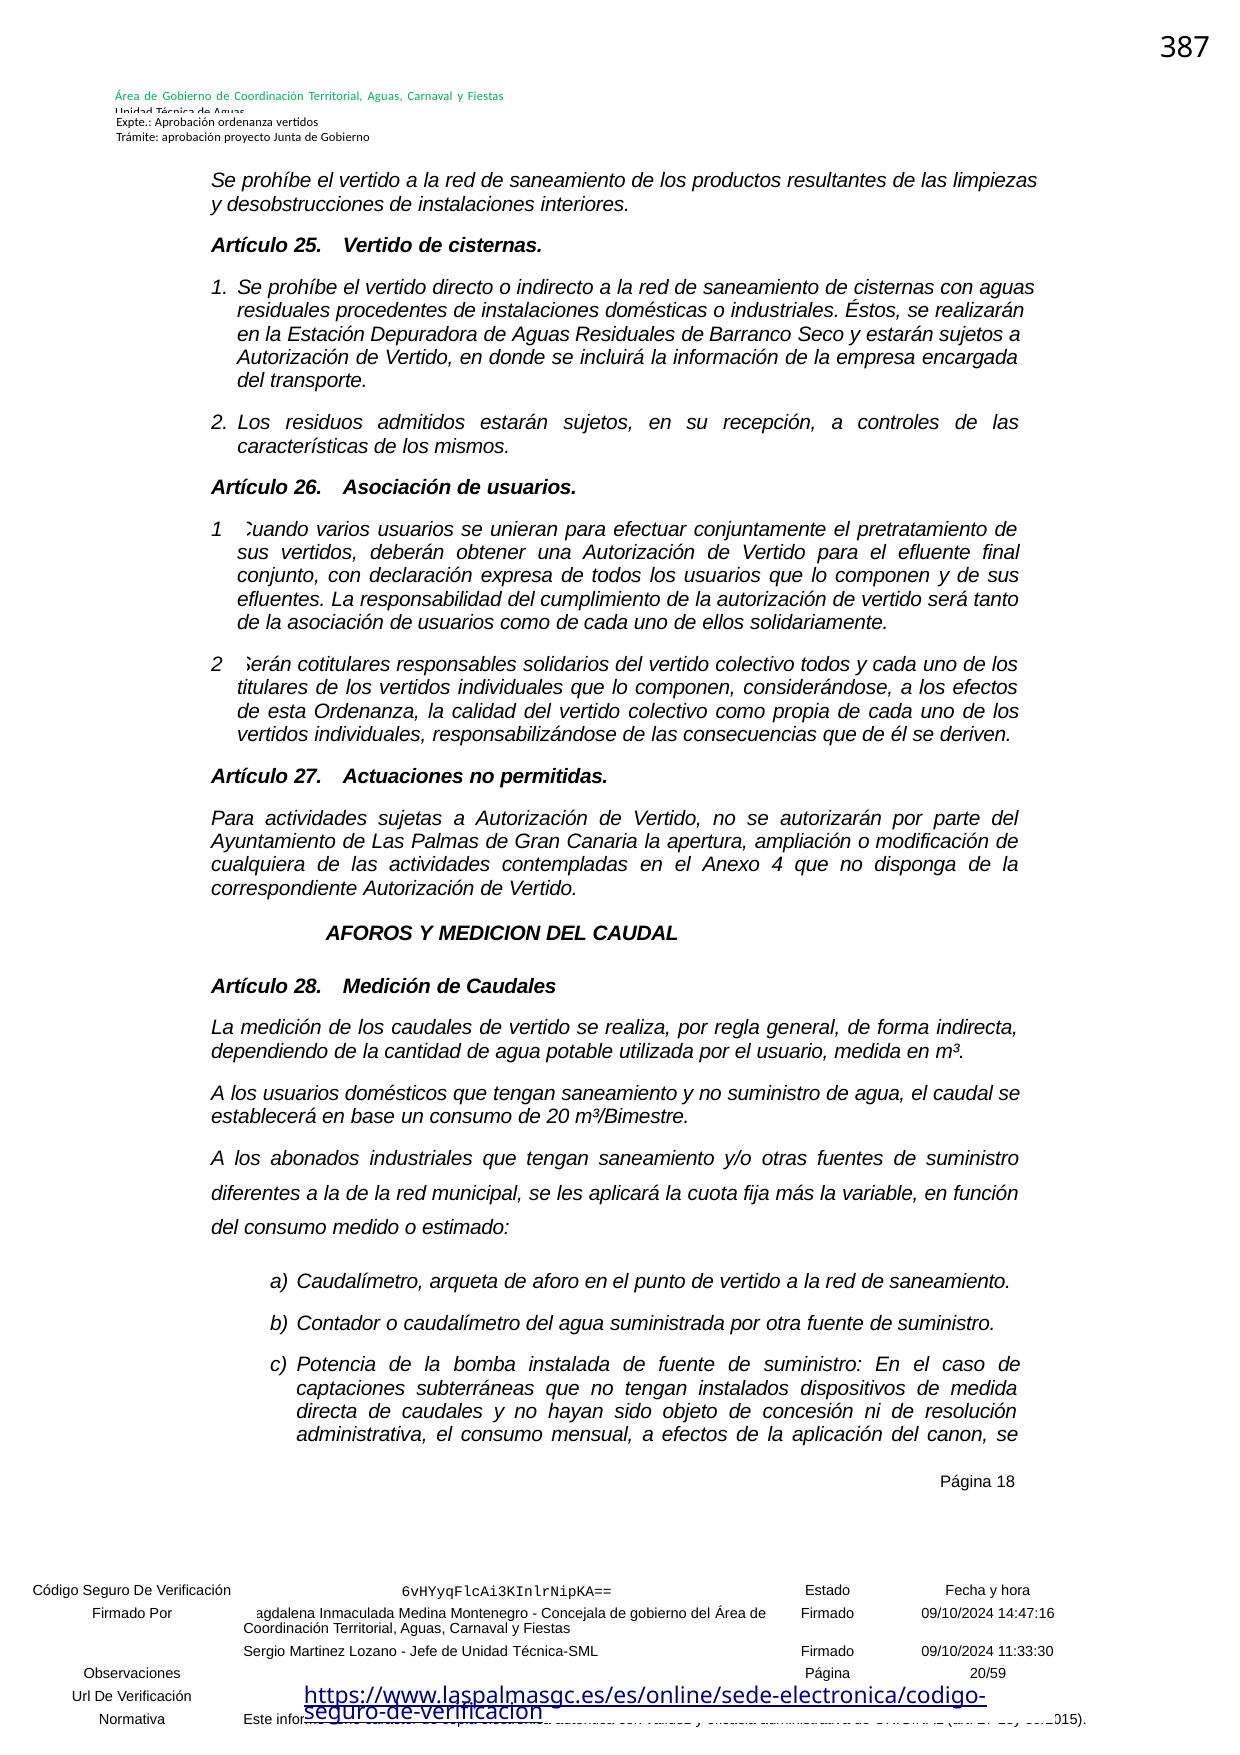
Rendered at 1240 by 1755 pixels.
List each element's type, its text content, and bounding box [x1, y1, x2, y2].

text titulares de los vertidos individuales que lo componen, considerándose, a los efectos [237, 676, 1040, 699]
text administrativa, el consumo mensual, a efectos de la aplicación del canon, se [296, 1423, 1040, 1446]
text La medición de los caudales de vertido se realiza, por regla general, de forma indirecta, [211, 1017, 1039, 1039]
text Este informe tiene carácter de copia electrónica auténtica con validez y eficacia administrativa de ORIGINAL (art. 27 Ley 39/2015). [243, 1712, 1113, 1728]
text y desobstrucciones de instalaciones interiores. [211, 193, 1039, 216]
text Página [805, 1666, 876, 1682]
text directa de caudales y no hayan sido objeto de concesión ni de resolución [296, 1400, 1040, 1423]
text sus vertidos, deberán obtener una Autorización de Vertido para el efluente final [237, 542, 1040, 564]
text Expte.: Aprobación ordenanza vertidos [116, 113, 344, 129]
text . Cuando varios usuarios se unieran para efectuar conjuntamente el pretratamiento de [247, 518, 1040, 541]
text Unidad Técnica de Aguas [115, 103, 530, 119]
text conjunto, con declaración expresa de todos los usuarios que lo componen y de sus [237, 565, 1040, 587]
text c) Potencia de la bomba instalada de fuente de suministro: En el caso de [270, 1354, 1040, 1376]
text Magdalena Inmaculada Medina Montenegro - Concejala de gobierno del Área de [257, 1606, 791, 1622]
text cualquiera de las actividades contempladas en el Anexo 4 que no disponga de la [211, 853, 1040, 876]
text 1 [211, 518, 247, 541]
text Coordinación Territorial, Aguas, Carnaval y Fiestas [243, 1622, 791, 1636]
text Firmado [801, 1643, 876, 1659]
text https://www.laspalmasgc.es/es/online/sede-electronica/codigo-seguro-de-verificacion [338, 1690, 468, 1705]
text Ayuntamiento de Las Palmas de Gran Canaria la apertura, ampliación o modificación de [211, 830, 1040, 853]
text Para actividades sujetas a Autorización de Vertido, no se autorizarán por parte del [211, 807, 1040, 829]
text AFOROS Y MEDICION DEL CAUDAL [326, 922, 701, 945]
text b) Contador o caudalímetro del agua suministrada por otra fuente de suministro. [270, 1312, 1032, 1335]
text Fecha y hora [945, 1583, 1052, 1599]
text Artículo 28. Medición de Caudales [211, 975, 701, 998]
text correspondiente Autorización de Vertido. [211, 877, 1040, 899]
text https://www.laspalmasgc.es/es/online/sede-electronica/codigo-seguro-de-verificacion [556, 1690, 960, 1705]
text https://www.laspalmasgc.es/es/online/sede-electronica/codigo-seguro-de-verificacion [339, 1690, 1055, 1723]
text 2. Los residuos admitidos estarán sujetos, en su recepción, a controles de las [211, 411, 1040, 434]
text residuales procedentes de instalaciones domésticas o industriales. Éstos, se realizarán [237, 300, 1040, 322]
text Normativa [99, 1712, 214, 1728]
text A los abonados industriales que tengan saneamiento y/o otras fuentes de suministro [211, 1147, 1040, 1169]
text vertidos individuales, responsabilizándose de las consecuencias que de él se deriven. [237, 723, 1040, 746]
text Artículo 27. Actuaciones no permitidas. [211, 765, 631, 788]
text de la asociación de usuarios como de cada uno de ellos solidariamente. [237, 612, 1040, 634]
text Trámite: aprobación proyecto Junta de Gobierno [116, 129, 397, 145]
text características de los mismos. [237, 435, 1040, 458]
text del consumo medido o estimado: [211, 1217, 1040, 1239]
text de esta Ordenanza, la calidad del vertido colectivo como propia de cada uno de los [237, 700, 1040, 723]
text Estado [805, 1583, 872, 1599]
text Código Seguro De Verificación [32, 1583, 257, 1599]
text diferentes a la de la red municipal, se les aplicará la cuota fija más la variable, en función [211, 1182, 1040, 1204]
text Página 18 [940, 1472, 1040, 1491]
text 20/59 [969, 1666, 1077, 1682]
text Área de Gobierno de Coordinación Territorial, Aguas, Carnaval y Fiestas [115, 88, 530, 103]
text Sergio Martinez Lozano - Jefe de Unidad Técnica-SML [243, 1643, 623, 1659]
text a) Caudalímetro, arqueta de aforo en el punto de vertido a la red de saneamiento. [270, 1270, 1032, 1293]
text Artículo 26. Asociación de usuarios. [211, 477, 600, 499]
text Url De Verificación [72, 1689, 214, 1705]
text 2 [211, 653, 247, 676]
text . Se prohíbe el vertido directo o indirecto a la red de saneamiento de cisternas con aguas [222, 276, 1040, 299]
text Se prohíbe el vertido a la red de saneamiento de los productos resultantes de las limpiezas [211, 169, 1039, 192]
text 09/10/2024 11:33:30 [921, 1643, 1077, 1659]
text Observaciones [83, 1666, 214, 1682]
text Firmado [801, 1606, 876, 1622]
text en la Estación Depuradora de Aguas Residuales de Barranco Seco y estarán sujetos a [237, 323, 1040, 346]
text 387 [1160, 31, 1233, 64]
text establecerá en base un consumo de 20 m³/Bimestre. [211, 1105, 1039, 1128]
text efluentes. La responsabilidad del cumplimiento de la autorización de vertido será tanto [237, 588, 1040, 611]
text Autorización de Vertido, en donde se incluirá la información de la empresa encargada [237, 346, 1040, 369]
text captaciones subterráneas que no tengan instalados dispositivos de medida [296, 1377, 1040, 1400]
text 09/10/2024 14:47:16 [921, 1606, 1077, 1622]
text A los usuarios domésticos que tengan saneamiento y no suministro de agua, el caudal se [211, 1082, 1039, 1104]
text Artículo 25. Vertido de cisternas. [211, 235, 566, 257]
text 1 [211, 276, 222, 299]
text 6vHYyqFlcAi3KInlrNipKA== [401, 1584, 636, 1600]
text del transporte. [237, 370, 1040, 392]
text Firmado Por [92, 1606, 257, 1622]
text . Serán cotitulares responsables solidarios del vertido colectivo todos y cada uno de los [247, 653, 1040, 676]
text dependiendo de la cantidad de agua potable utilizada por el usuario, medida en m³. [211, 1040, 1039, 1063]
